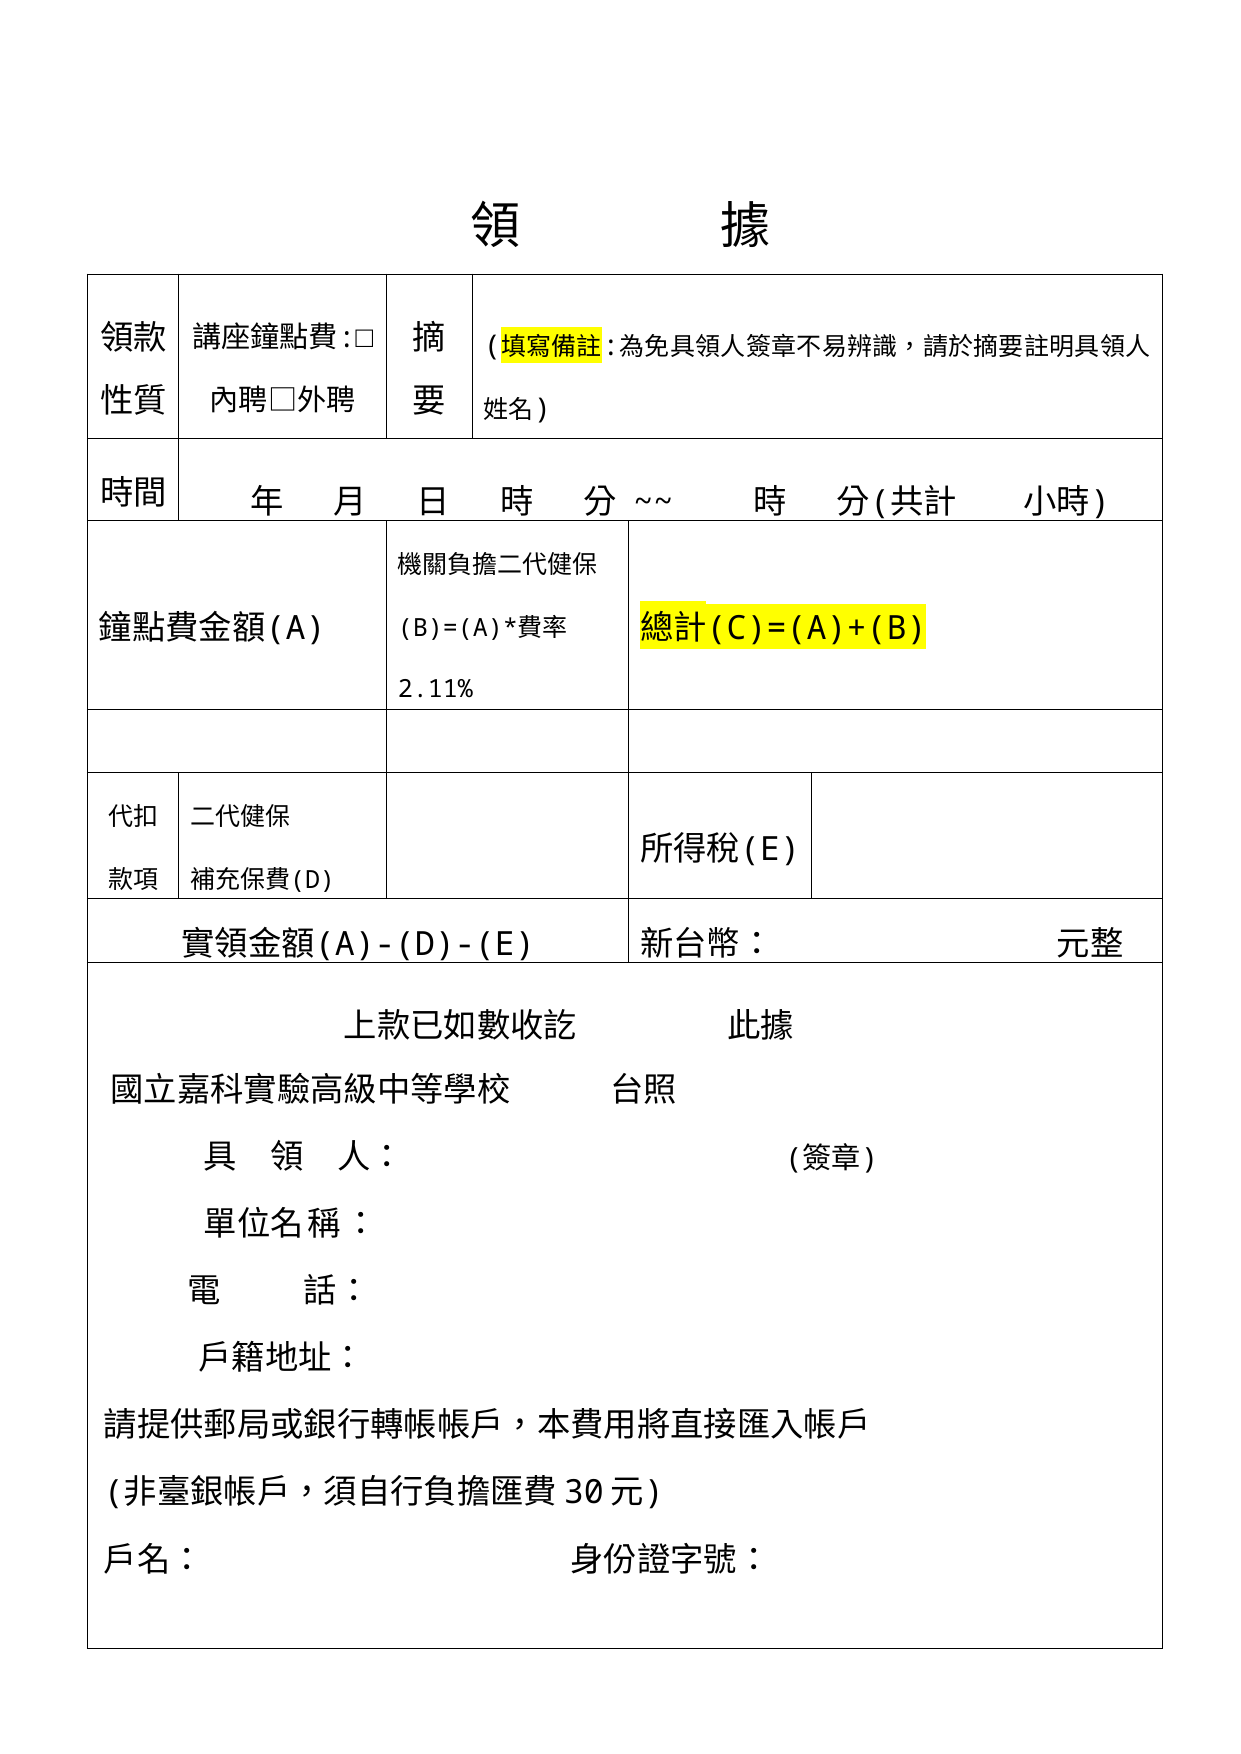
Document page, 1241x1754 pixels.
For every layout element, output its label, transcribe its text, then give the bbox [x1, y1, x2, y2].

table_header 領款 性質 [88, 275, 178, 438]
table_header 講座鐘點費:□內聘□外聘 [179, 275, 386, 438]
table_cell [629, 710, 1162, 772]
table_cell 鐘點費金額(A) [88, 521, 386, 708]
table_cell [88, 710, 386, 772]
table_cell [387, 710, 628, 772]
table_cell 總計(C)=(A)+(B) [629, 521, 1162, 708]
table_cell 二代健保 補充保費(D) [179, 773, 386, 898]
table_cell [387, 773, 628, 898]
table_cell [812, 773, 1162, 898]
table_cell 上款已如數收訖 此據 國立嘉科實驗高級中等學校 台照 具 領 人： (簽章) 單位名稱： 電 話： 戶籍地址： 請提供郵局或銀行轉帳帳戶，本費用將直接匯入帳戶 (非臺銀帳戶，須自行負擔匯費30元) 戶名： 身份證字號： [88, 963, 1162, 1647]
table_cell 代扣 款項 [88, 773, 178, 898]
table_cell 所得稅(E) [629, 773, 811, 898]
table_cell 新台幣： 元整 [629, 899, 1162, 962]
table_header (填寫備註:為免具領人簽章不易辨識，請於摘要註明具領人姓名) [473, 275, 1162, 438]
table_cell 時間 [88, 439, 178, 520]
table_cell 年 月 日 時 分 ~~ 時 分(共計 小時) [179, 439, 1162, 520]
text 領 據 [75, 148, 1165, 273]
table_cell 機關負擔二代健保(B)=(A)*費率2.11% [387, 521, 628, 708]
table_header 摘要 [387, 275, 472, 438]
table_cell 實領金額(A)-(D)-(E) [88, 899, 628, 962]
